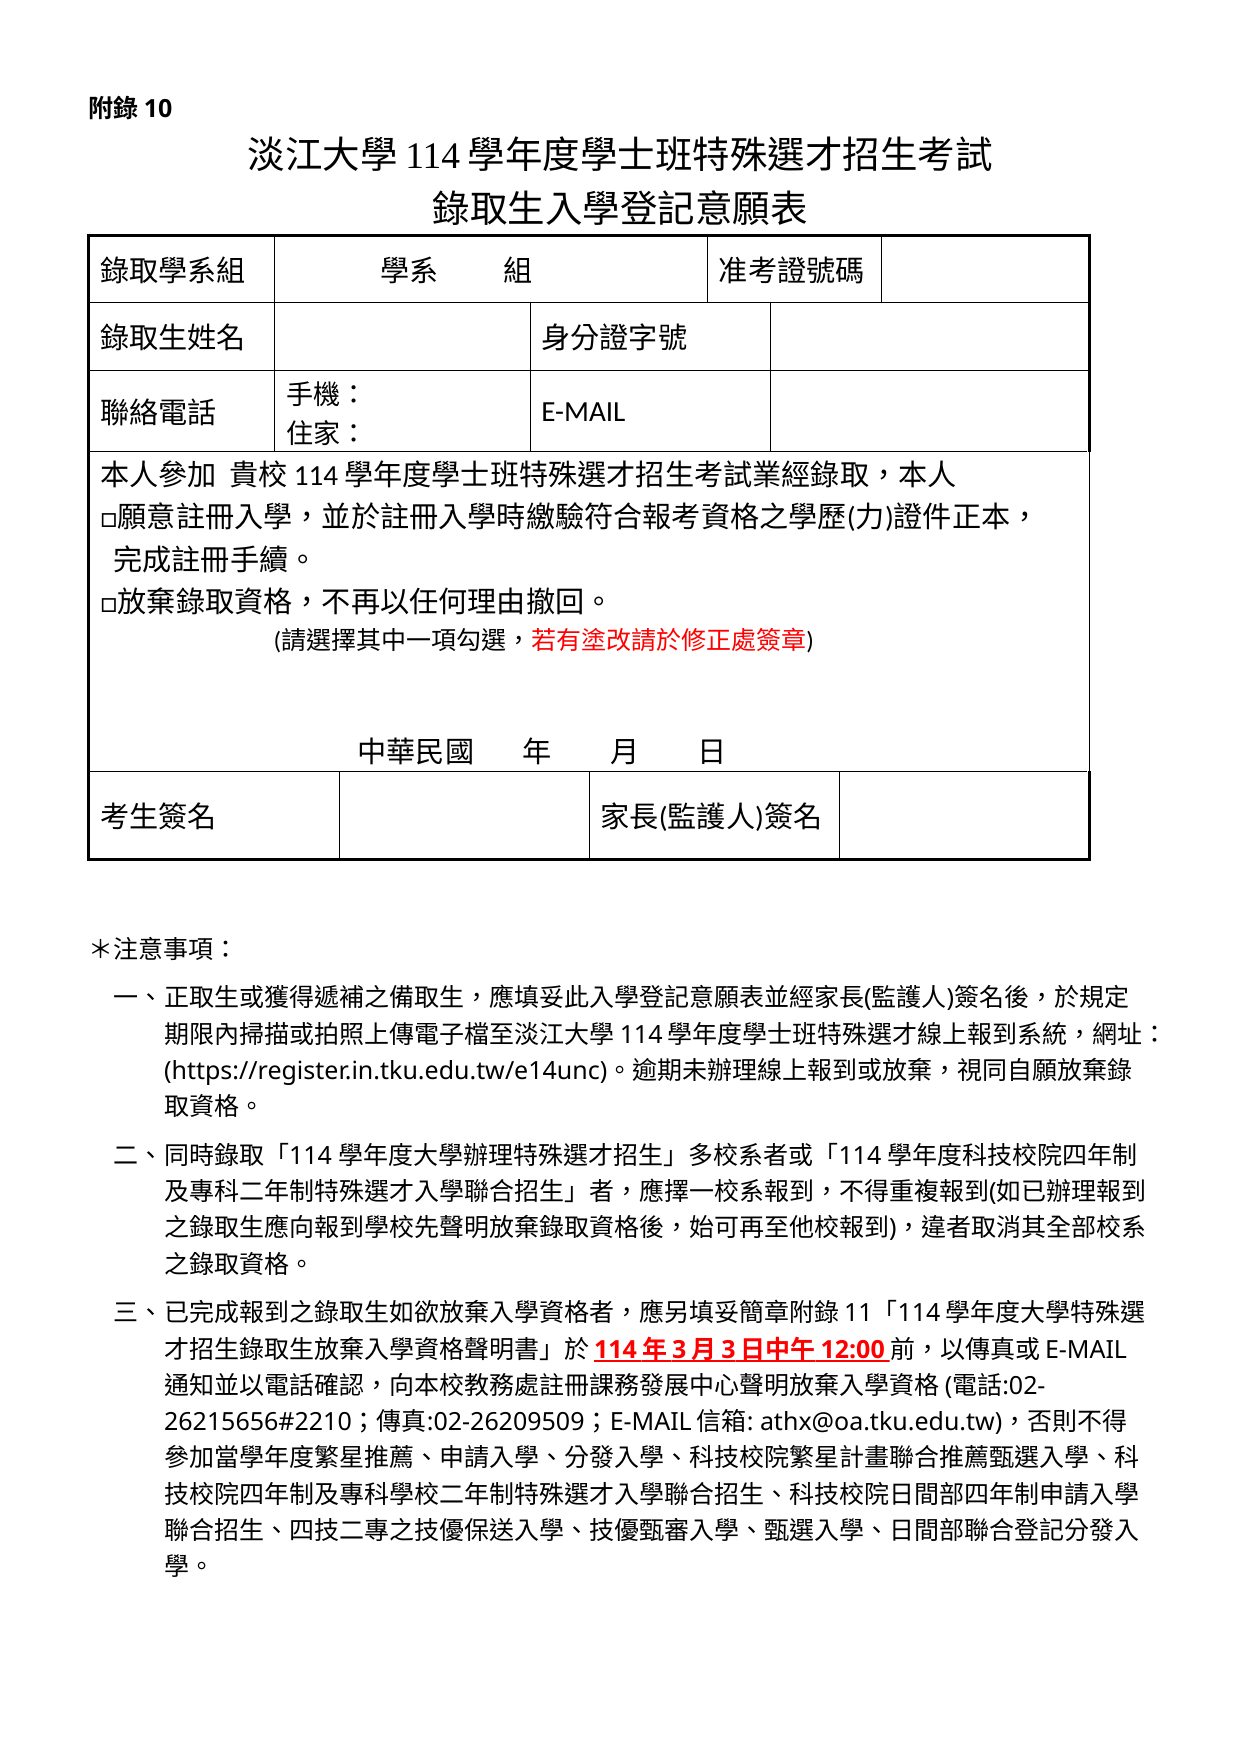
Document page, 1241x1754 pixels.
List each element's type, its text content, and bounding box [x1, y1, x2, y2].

table_cell 手機： 住家： [275, 371, 530, 451]
text 錄取生入學登記意願表 [89, 179, 1152, 233]
text 附錄10 [89, 89, 1152, 125]
table_cell [840, 771, 1088, 858]
table_cell 錄取生姓名 [90, 303, 274, 370]
table_cell [771, 303, 1088, 370]
table_header 錄取學系組 [90, 237, 274, 302]
table_cell 家長(監護人)簽名 [590, 772, 839, 858]
table_cell 考生簽名 [90, 772, 339, 858]
list 同時錄取「114 學年度大學辦理特殊選才招生」多校系者或「114 學年度科技校院四年制及專科二年制特殊選才入學聯合招生」者，應擇一校系報到，不得重複報到(如已辦理報到之錄取生應向報到學校先聲明放棄錄取資格後，始可再至他校報到)，違者取消其全部校系之錄取資格。 [114, 1135, 1152, 1280]
table_header 准考證號碼 [708, 237, 881, 302]
table_header [882, 237, 1088, 302]
table_cell E-MAIL [531, 371, 770, 451]
table_cell [275, 303, 530, 370]
list 已完成報到之錄取生如欲放棄入學資格者，應另填妥簡章附錄11「114學年度大學特殊選才招生錄取生放棄入學資格聲明書」於114年3月3日中午12:00前，以傳真或E-MAIL通知並以電話確認，向本校教務處註冊課務發展中心聲明放棄入學資格 (電話:02-26215656#2210；傳真:02-26209509；E-MAIL信箱: athx@oa.tku.edu.tw)，否則不得參加當學年度繁星推薦、申請入學、分發入學、科技校院繁星計畫聯合推薦甄選入學、科技校院四年制及專科學校二年制特殊選才入學聯合招生、科技校院日間部四年制申請入學聯合招生、四技二專之技優保送入學、技優甄審入學、甄選入學、日間部聯合登記分發入學。 [114, 1293, 1152, 1583]
table_cell 本人參加 貴校114學年度學士班特殊選才招生考試業經錄取，本人 □願意註冊入學，並於註冊入學時繳驗符合報考資格之學歷(力)證件正本， 完成註冊手續。 □放棄錄取資格，不再以任何理由撤回。 (請選擇其中一項勾選，若有塗改請於修正處簽章) 中華民國 年 月 日 [90, 451, 1089, 771]
text 淡江大學114學年度學士班特殊選才招生考試 [89, 125, 1152, 179]
list 正取生或獲得遞補之備取生，應填妥此入學登記意願表並經家長(監護人)簽名後，於規定期限內掃描或拍照上傳電子檔至淡江大學 114學年度學士班特殊選才線上報到系統，網址：(https://register.in.tku.edu.tw/e14unc)。逾期未辦理線上報到或放棄，視同自願放棄錄取資格。 [114, 978, 1152, 1123]
table_cell 聯絡電話 [90, 371, 274, 451]
table_cell [771, 371, 1088, 451]
table_cell 身分證字號 [531, 303, 770, 370]
text ＊注意事項： [89, 929, 1152, 965]
table_header 學系 組 [275, 237, 707, 302]
table_cell [340, 772, 589, 858]
